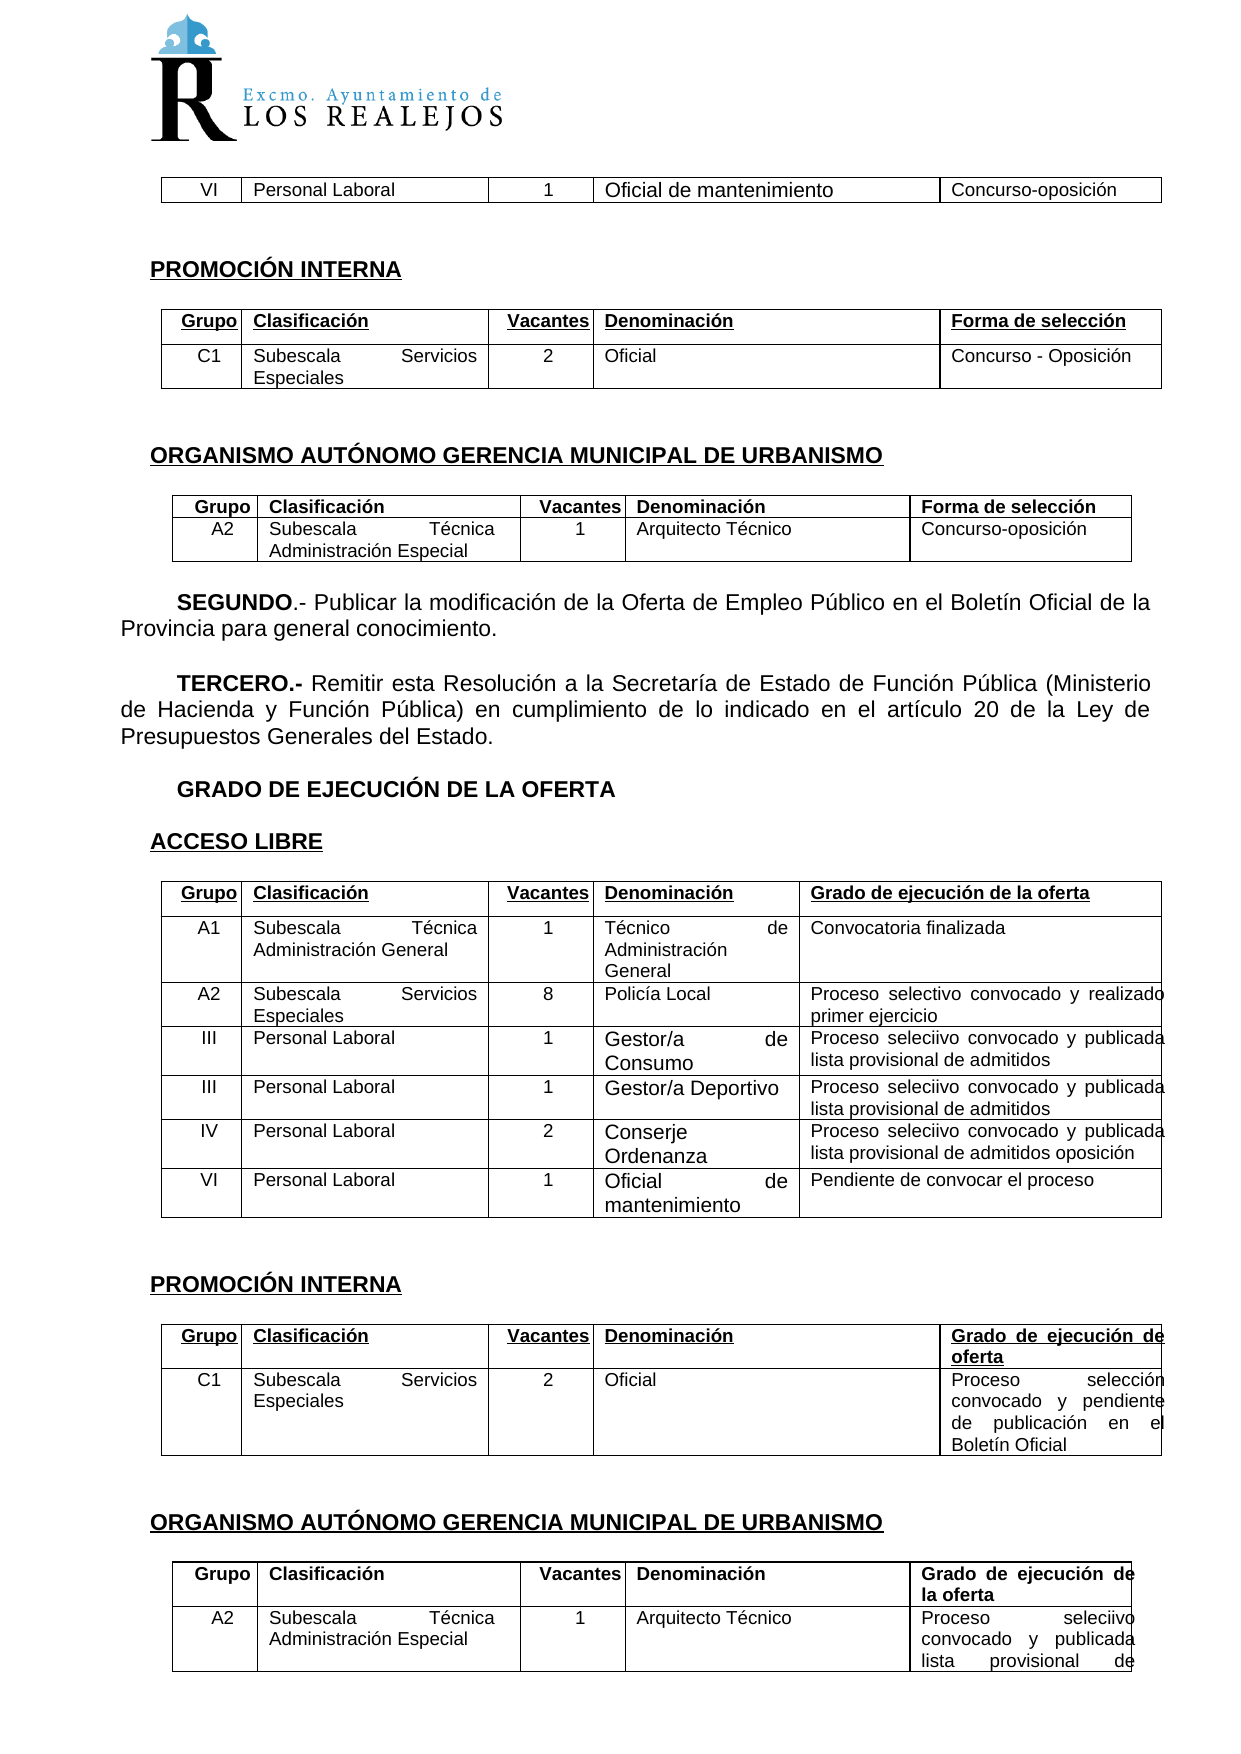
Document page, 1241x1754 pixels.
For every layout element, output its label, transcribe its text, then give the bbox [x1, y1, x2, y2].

table_cell VI [162, 178, 241, 202]
table_header Clasificación [242, 882, 488, 916]
table_cell A2 [173, 1607, 257, 1671]
table_cell Subescala Servicios Especiales [242, 1369, 488, 1455]
table_header Vacantes [521, 496, 625, 517]
table_cell 2 [489, 1369, 593, 1455]
table_header Grado de ejecución de oferta [941, 1325, 1161, 1368]
text GRADO DE EJECUCIÓN DE LA OFERTA [120, 776, 1152, 802]
table_cell 8 [489, 983, 593, 1026]
table_cell Oficial [594, 1369, 939, 1455]
table_cell Proceso seleciivo convocado y publicada lista provisional de admitidos oposición [800, 1120, 1161, 1168]
table_cell Personal Laboral [242, 1076, 488, 1119]
table_cell Proceso seleciivo convocado y publicada lista provisional de admitidos [800, 1076, 1161, 1119]
table_cell Personal Laboral [242, 1120, 488, 1168]
table_cell Concurso-oposición [941, 178, 1161, 202]
table_cell 1 [489, 178, 593, 202]
table_cell Convocatoria finalizada [800, 917, 1161, 982]
table_cell Oficial [594, 345, 939, 388]
table_header Clasificación [258, 496, 520, 517]
table_cell III [162, 1076, 241, 1119]
table_cell 2 [489, 1120, 593, 1168]
table_cell A1 [162, 917, 241, 982]
table_header Denominación [626, 496, 909, 517]
table_header Grupo [162, 1325, 241, 1368]
table_header Grado de ejecución de la oferta [911, 1563, 1131, 1606]
table_header Vacantes [521, 1563, 625, 1606]
table_cell Personal Laboral [242, 1169, 488, 1217]
text ORGANISMO AUTÓNOMO GERENCIA MUNICIPAL DE URBANISMO [150, 442, 1152, 468]
table_cell IV [162, 1120, 241, 1168]
text PROMOCIÓN INTERNA [150, 256, 1152, 282]
table_header Grupo [162, 882, 241, 916]
table_cell Subescala Servicios Especiales [242, 345, 488, 388]
table_cell Gestor/a Deportivo [594, 1076, 799, 1119]
table_header Denominación [594, 1325, 939, 1368]
table_header Denominación [594, 310, 939, 344]
table_cell Subescala Técnica Administración Especial [258, 518, 520, 561]
table_header Grupo [173, 1563, 257, 1606]
table_cell Oficial de mantenimiento [594, 178, 939, 202]
table_cell 1 [521, 1607, 625, 1671]
table_cell Subescala Técnica Administración Especial [258, 1607, 520, 1671]
table_header Vacantes [489, 882, 593, 916]
table_header Vacantes [489, 310, 593, 344]
table_cell Técnico de Administración General [594, 917, 799, 982]
table_cell Proceso seleciivo convocado y publicada lista provisional de admitidos [800, 1027, 1161, 1075]
table_cell 1 [489, 1076, 593, 1119]
text SEGUNDO.- Publicar la modificación de la Oferta de Empleo Público en el Boletín Oficial de la Provincia para general conocimiento. [120, 589, 1152, 641]
table_cell 2 [489, 345, 593, 388]
table_cell III [162, 1027, 241, 1075]
table_cell Proceso selectivo convocado y realizado primer ejercicio [800, 983, 1161, 1026]
table_cell C1 [162, 1369, 241, 1455]
table_header Grupo [162, 310, 241, 344]
table_cell Concurso - Oposición [941, 345, 1161, 388]
table_cell Personal Laboral [242, 178, 488, 202]
table_cell Personal Laboral [242, 1027, 488, 1075]
table_cell A2 [162, 983, 241, 1026]
table_cell Arquitecto Técnico [626, 1607, 909, 1671]
table_header Forma de selección [941, 310, 1161, 344]
text TERCERO.- Remitir esta Resolución a la Secretaría de Estado de Función Pública (Ministerio de Hacienda y Función Pública) en cumplimiento de lo indicado en el artículo 20 de la Ley de Presupuestos Generales del Estado. [120, 668, 1152, 749]
table_header Denominación [626, 1563, 909, 1606]
table_header Grupo [173, 496, 257, 517]
table_cell Conserje Ordenanza [594, 1120, 799, 1168]
table_cell Pendiente de convocar el proceso [800, 1169, 1161, 1217]
table_cell VI [162, 1169, 241, 1217]
table_cell 1 [489, 1169, 593, 1217]
table_cell Concurso-oposición [911, 518, 1131, 561]
table_header Clasificación [242, 310, 488, 344]
table_cell Subescala Técnica Administración General [242, 917, 488, 982]
table_header Grado de ejecución de la oferta [800, 882, 1161, 916]
table_cell Arquitecto Técnico [626, 518, 909, 561]
table_cell Proceso seleciivo convocado y publicada lista provisional de admitidos [911, 1607, 1131, 1671]
table_cell C1 [162, 345, 241, 388]
table_cell Subescala Servicios Especiales [242, 983, 488, 1026]
text ORGANISMO AUTÓNOMO GERENCIA MUNICIPAL DE URBANISMO [150, 1509, 1152, 1535]
table_header Forma de selección [911, 496, 1131, 517]
table_cell 1 [489, 1027, 593, 1075]
table_header Vacantes [489, 1325, 593, 1368]
table_cell Gestor/a de Consumo [594, 1027, 799, 1075]
table_header Clasificación [242, 1325, 488, 1368]
table_cell 1 [521, 518, 625, 561]
table_cell A2 [173, 518, 257, 561]
table_cell Proceso selección convocado y pendiente de publicación en el Boletín Oficial [941, 1369, 1161, 1455]
table_cell Policía Local [594, 983, 799, 1026]
table_header Denominación [594, 882, 799, 916]
text PROMOCIÓN INTERNA [150, 1271, 1152, 1297]
table_cell 1 [489, 917, 593, 982]
subtitle ACCESO LIBRE [150, 828, 1152, 854]
table_cell Oficial de mantenimiento [594, 1169, 799, 1217]
table_header Clasificación [258, 1563, 520, 1606]
